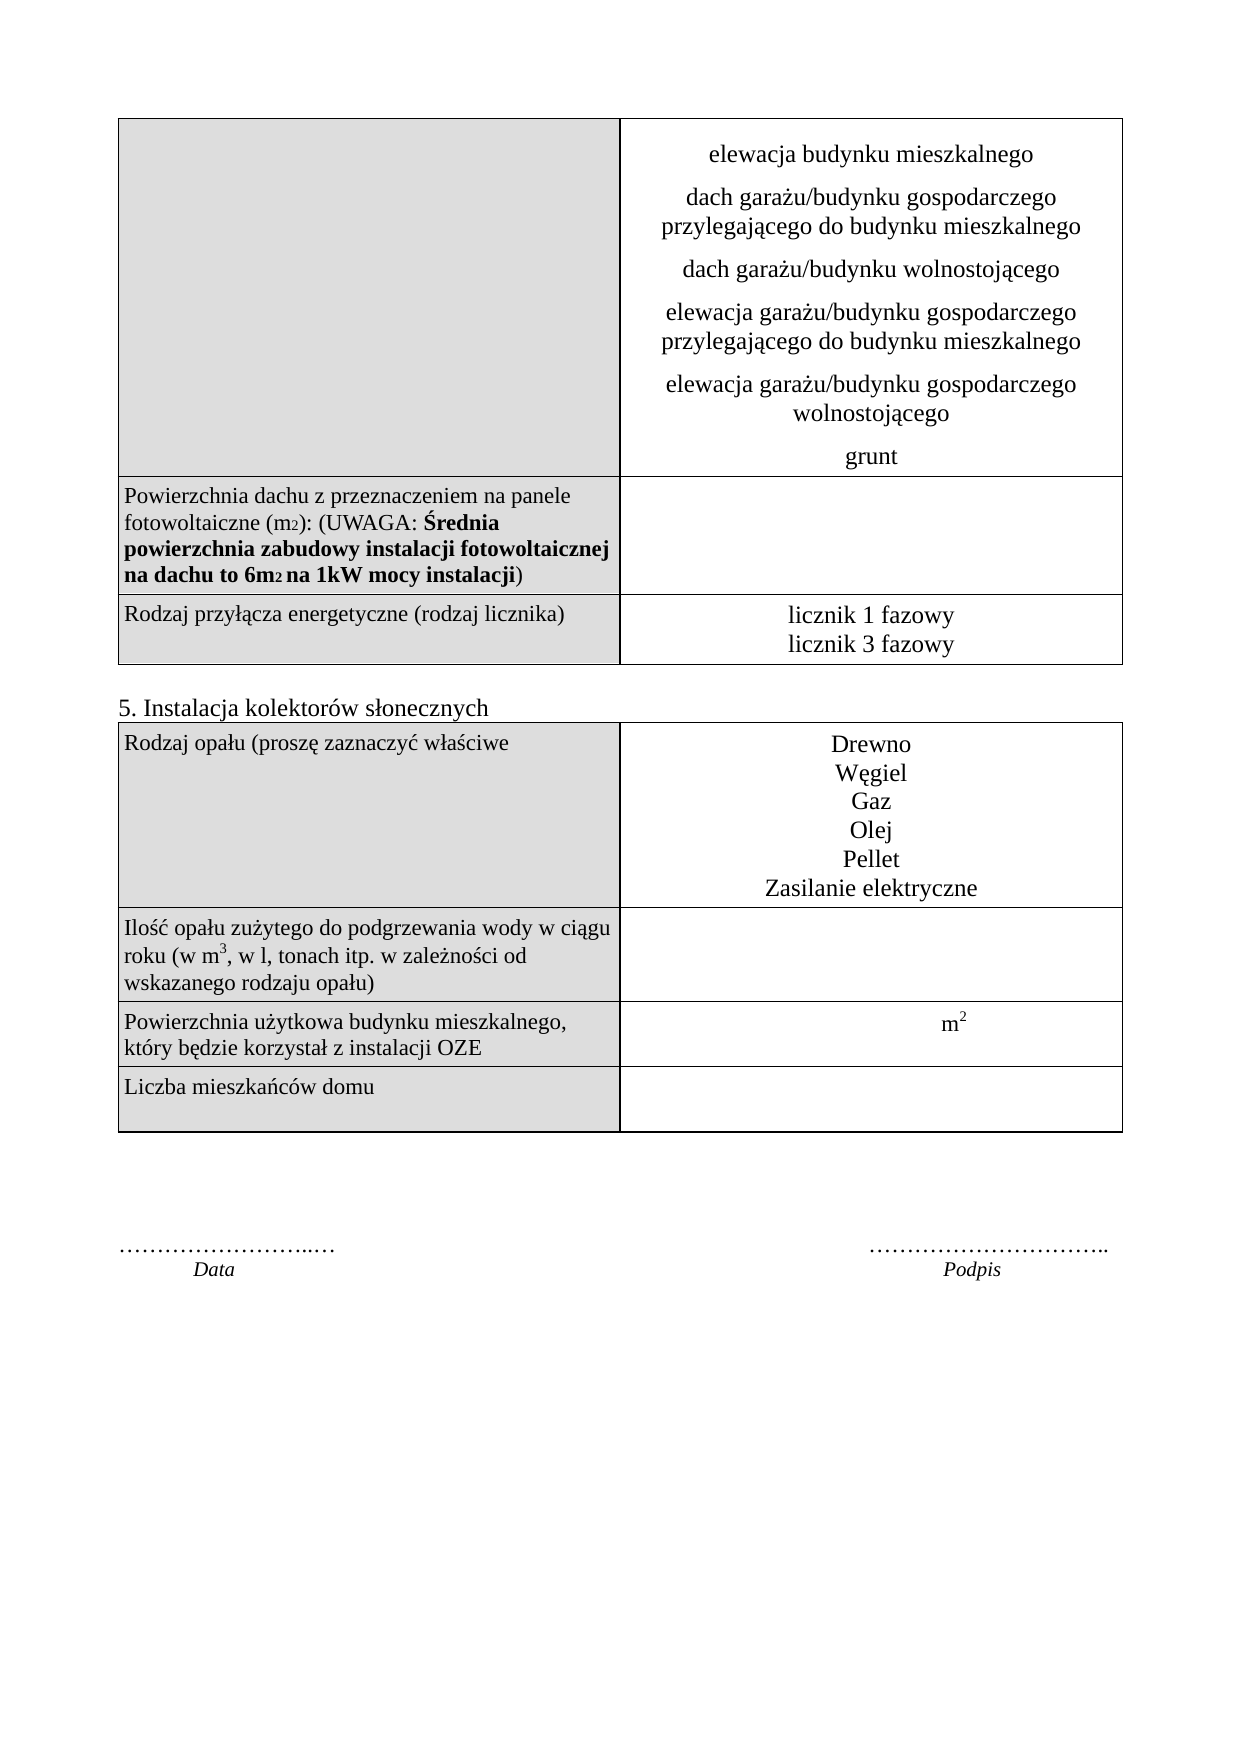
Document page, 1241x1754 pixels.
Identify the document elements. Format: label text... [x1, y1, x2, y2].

text ……………………..… ………………………….. [118, 1231, 1122, 1257]
table_cell [621, 1067, 1122, 1131]
table_cell [621, 908, 1122, 1001]
table_cell licznik 1 fazowy licznik 3 fazowy [621, 595, 1122, 663]
table_cell m2 [621, 1002, 1122, 1066]
table_cell Powierzchnia użytkowa budynku mieszkalnego, który będzie korzystał z instalacji OZE [119, 1002, 619, 1066]
table_cell Ilość opału zużytego do podgrzewania wody w ciągu roku (w m3, w l, tonach itp. w zależności od wskazanego rodzaju opału) [119, 908, 619, 1001]
table_cell Rodzaj przyłącza energetyczne (rodzaj licznika) [119, 595, 619, 663]
table_header Drewno Węgiel Gaz Olej Pellet Zasilanie elektryczne [621, 723, 1122, 907]
text 5. Instalacja kolektorów słonecznych [118, 693, 1122, 722]
table_header [119, 119, 619, 476]
table_header elewacja budynku mieszkalnego dach garażu/budynku gospodarczego przylegającego do budynku mieszkalnego dach garażu/budynku wolnostojącego elewacja garażu/budynku gospodarczego przylegającego do budynku mieszkalnego elewacja garażu/budynku gospodarczego wolnostojącego grunt [621, 119, 1122, 476]
table_cell Liczba mieszkańców domu [119, 1067, 619, 1131]
table_cell [621, 477, 1122, 593]
table_cell Powierzchnia dachu z przeznaczeniem na panele fotowoltaiczne (m2): (UWAGA: Średnia powierzchnia zabudowy instalacji fotowoltaicznej na dachu to 6m2 na 1kW mocy instalacji) [119, 477, 619, 593]
table_header Rodzaj opału (proszę zaznaczyć właściwe [119, 723, 619, 907]
text Data Podpis [118, 1257, 1122, 1281]
